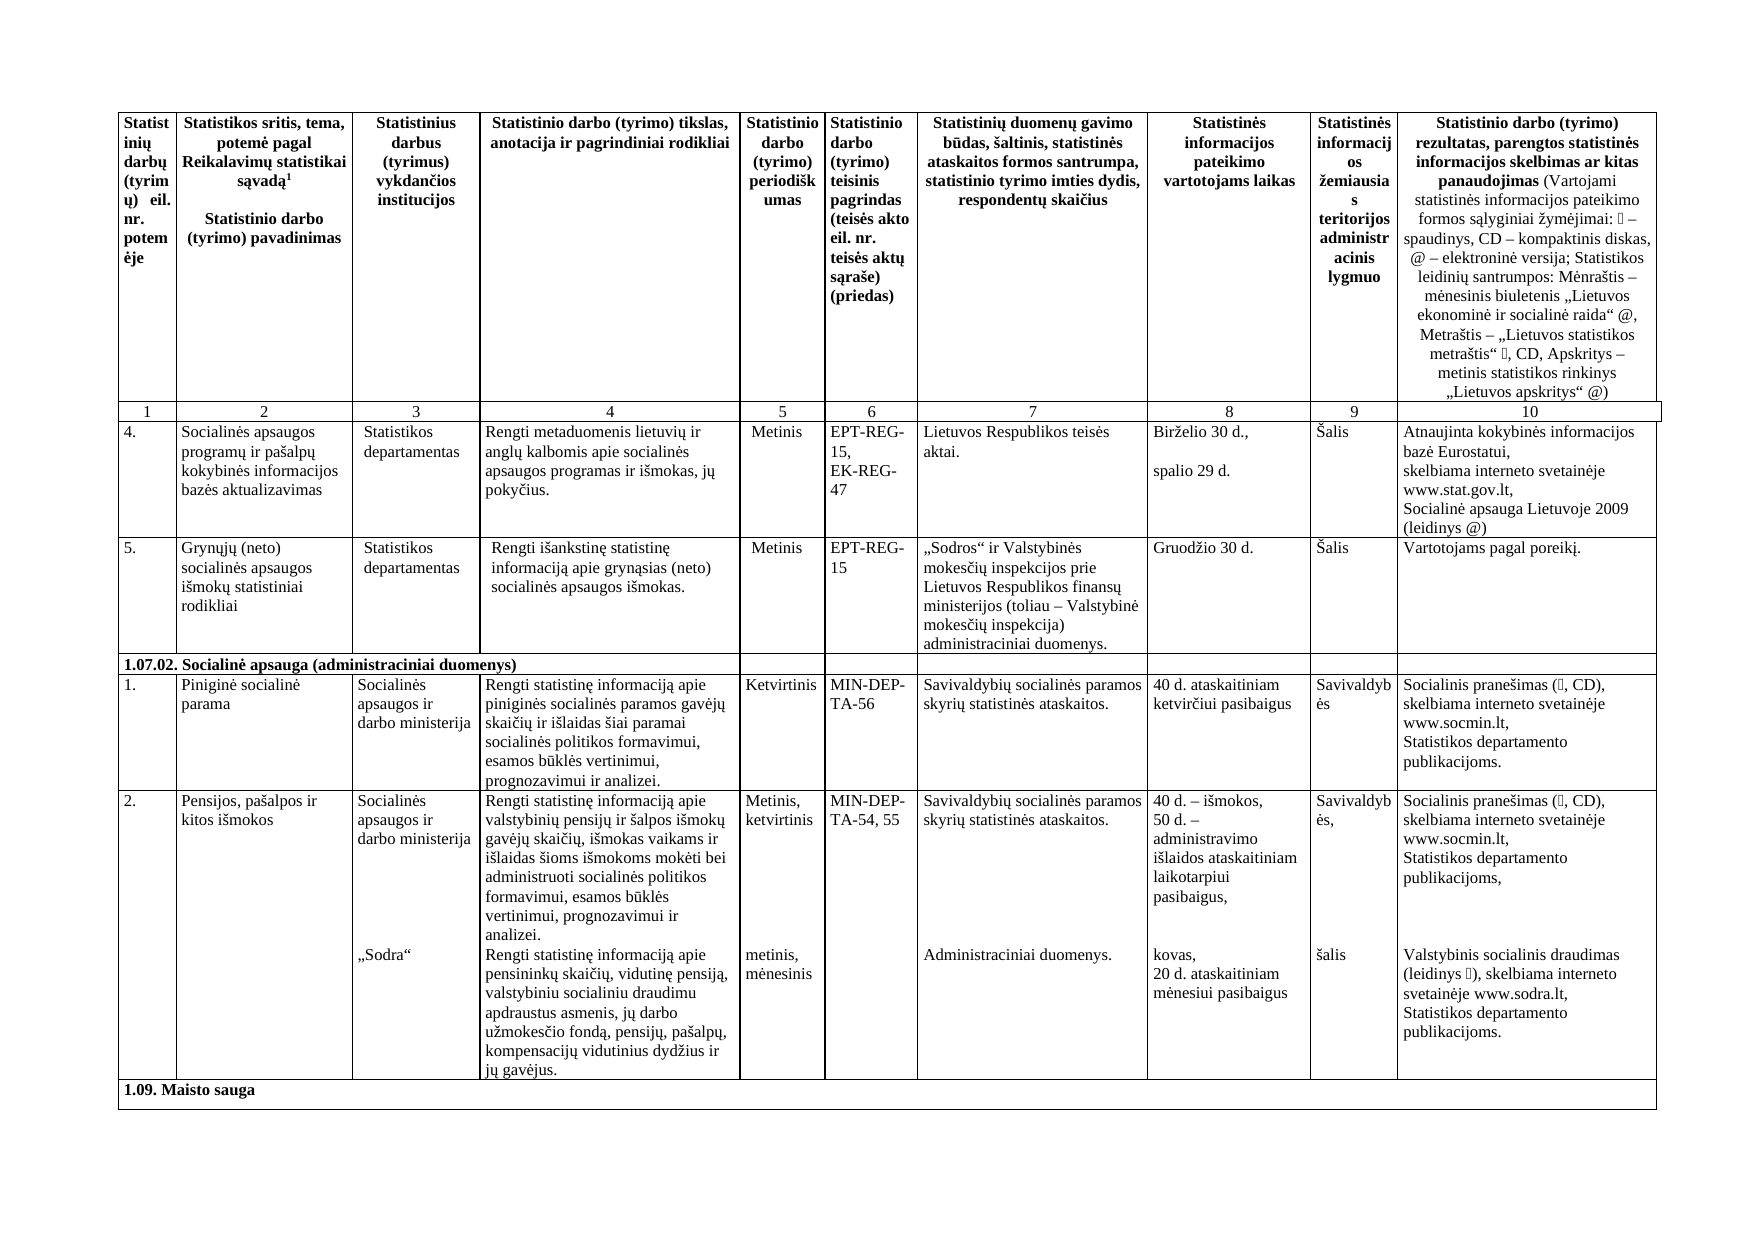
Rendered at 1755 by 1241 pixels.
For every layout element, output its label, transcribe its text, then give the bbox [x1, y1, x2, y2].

table_cell Savivaldybės, [1311, 791, 1397, 944]
table_cell Rengti statistinę informaciją apie pensininkų skaičių, vidutinę pensiją, valstybiniu socialiniu draudimu apdraustus asmenis, jų darbo užmokesčio fondą, pensijų, pašalpų, kompensacijų vidutinius dydžius ir jų gavėjus. [481, 944, 739, 1079]
table_cell metinis, mėnesinis [741, 944, 824, 1079]
table_header [1657, 112, 1662, 401]
table_cell Statistikos departamentas [353, 422, 479, 537]
table_cell Metinis [741, 538, 824, 653]
table_cell Rengti statistinę informaciją apie piniginės socialinės paramos gavėjų skaičių ir išlaidas šiai paramai socialinės politikos formavimui, esamos būklės vertinimui, prognozavimui ir analizei. [481, 675, 739, 789]
table_cell 2 [177, 402, 352, 421]
table_cell 4. [119, 422, 176, 537]
table_cell Savivaldybių socialinės paramos skyrių statistinės ataskaitos. [918, 675, 1147, 789]
table_cell Savivaldybės [1311, 675, 1397, 789]
table_cell 1.09. Maisto sauga [119, 1080, 1656, 1109]
table_cell [1657, 790, 1662, 944]
table_cell Pensijos, pašalpos ir kitos išmokos [177, 791, 352, 1079]
table_cell [1657, 537, 1662, 653]
table_header Statistinės informacijos pateikimo vartotojams laikas [1148, 113, 1310, 401]
table_cell Birželio 30 d., spalio 29 d. [1148, 422, 1310, 537]
table_cell EPT-REG-15, EK-REG-47 [826, 422, 917, 537]
table_cell 8 [1148, 402, 1310, 421]
table_cell Piniginė socialinė parama [177, 675, 352, 789]
table_cell [1311, 654, 1397, 673]
table_cell [1657, 422, 1662, 537]
table_cell Socialinės apsaugos ir darbo ministerija [353, 675, 479, 789]
table_cell 5. [119, 538, 176, 653]
table_cell [826, 654, 917, 673]
table_cell Vartotojams pagal poreikį. [1398, 538, 1656, 653]
table_cell 40 d. – išmokos, 50 d. – administravimo išlaidos ataskaitiniam laikotarpiui pasibaigus, [1148, 791, 1310, 944]
table_cell Administraciniai duomenys. [918, 944, 1147, 1079]
table_cell 4 [481, 402, 739, 421]
table_cell Savivaldybių socialinės paramos skyrių statistinės ataskaitos. [918, 791, 1147, 944]
table_cell 5 [741, 402, 824, 421]
table_cell [1657, 653, 1662, 673]
table_cell 7 [918, 402, 1147, 421]
table_cell 2. [119, 791, 176, 1079]
table_cell Šalis [1311, 538, 1397, 653]
table_cell [1148, 654, 1310, 673]
table_cell kovas, 20 d. ataskaitiniam mėnesiui pasibaigus [1148, 944, 1310, 1079]
table_cell Valstybinis socialinis draudimas (leidinys ), skelbiama interneto svetainėje www.sodra.lt, Statistikos departamento publikacijoms. [1398, 944, 1656, 1079]
table_cell Ketvirtinis [741, 675, 824, 789]
table_cell MIN-DEP-TA-54, 55 [826, 791, 917, 944]
table_cell Atnaujinta kokybinės informacijos bazė Eurostatui, skelbiama interneto svetainėje www.stat.gov.lt, Socialinė apsauga Lietuvoje 2009 (leidinys @) [1398, 422, 1656, 537]
table_header Statistinio darbo (tyrimo) periodiškumas [741, 113, 824, 401]
table_cell Statistikos departamentas [353, 538, 479, 653]
table_header Statistinių darbų (tyrimų) eil. nr. potemėje [119, 113, 176, 401]
table_cell [1398, 654, 1656, 673]
table_cell EPT-REG-15 [826, 538, 917, 653]
table_cell 1. [119, 675, 176, 789]
table_cell Rengti metaduomenis lietuvių ir anglų kalbomis apie socialinės apsaugos programas ir išmokas, jų pokyčius. [481, 422, 739, 537]
table_cell Socialinis pranešimas (, CD), skelbiama interneto svetainėje www.socmin.lt, Statistikos departamento publikacijoms, [1398, 791, 1656, 944]
table_cell „Sodra“ [353, 944, 479, 1079]
table_cell [1657, 944, 1662, 1079]
table_cell [1657, 674, 1662, 789]
table_cell 6 [826, 402, 917, 421]
table_cell MIN-DEP-TA-56 [826, 675, 917, 789]
table_cell šalis [1311, 944, 1397, 1079]
table_cell Metinis, ketvirtinis [741, 791, 824, 944]
table_cell [826, 944, 917, 1079]
table_cell Rengti išankstinę statistinę informaciją apie grynąsias (neto) socialinės apsaugos išmokas. [481, 538, 739, 653]
table_header Statistinio darbo (tyrimo) teisinis pagrindas (teisės akto eil. nr. teisės aktų sąraše) (priedas) [826, 113, 917, 401]
table_cell „Sodros“ ir Valstybinės mokesčių inspekcijos prie Lietuvos Respublikos finansų ministerijos (toliau – Valstybinė mokesčių inspekcija) administraciniai duomenys. [918, 538, 1147, 653]
table_cell [1657, 1079, 1662, 1109]
table_cell [741, 654, 824, 673]
table_cell Metinis [741, 422, 824, 537]
table_header Statistinio darbo (tyrimo) tikslas, anotacija ir pagrindiniai rodikliai [481, 113, 739, 401]
table_cell Šalis [1311, 422, 1397, 537]
table_header Statistikos sritis, tema, potemė pagal Reikalavimų statistikai sąvadą1 Statistinio darbo (tyrimo) pavadinimas [177, 113, 352, 401]
table_cell Gruodžio 30 d. [1148, 538, 1310, 653]
table_header Statistinius darbus (tyrimus) vykdančios institucijos [353, 113, 479, 401]
table_cell 10 [1398, 402, 1661, 421]
table_header Statistinės informacijos žemiausias teritorijos administracinis lygmuo [1311, 113, 1397, 401]
table_cell Socialinės apsaugos programų ir pašalpų kokybinės informacijos bazės aktualizavimas [177, 422, 352, 537]
table_cell 3 [353, 402, 479, 421]
table_cell 40 d. ataskaitiniam ketvirčiui pasibaigus [1148, 675, 1310, 789]
table_header Statistinio darbo (tyrimo) rezultatas, parengtos statistinės informacijos skelbimas ar kitas panaudojimas (Vartojami statistinės informacijos pateikimo formos sąlyginiai žymėjimai:  – spaudinys, CD – kompaktinis diskas, @ – elektroninė versija; Statistikos leidinių santrumpos: Mėnraštis – mėnesinis biuletenis „Lietuvos ekonominė ir socialinė raida“ @, Metraštis – „Lietuvos statistikos metraštis“ , CD, Apskritys – metinis statistikos rinkinys „Lietuvos apskritys“ @) [1398, 113, 1656, 401]
table_cell 1.07.02. Socialinė apsauga (administraciniai duomenys) [119, 654, 739, 673]
table_cell 9 [1311, 402, 1397, 421]
table_cell 1 [119, 402, 176, 421]
table_cell Grynųjų (neto) socialinės apsaugos išmokų statistiniai rodikliai [177, 538, 352, 653]
table_cell Socialinis pranešimas (, CD), skelbiama interneto svetainėje www.socmin.lt, Statistikos departamento publikacijoms. [1398, 675, 1656, 789]
table_cell Lietuvos Respublikos teisės aktai. [918, 422, 1147, 537]
table_cell [918, 654, 1147, 673]
table_cell Socialinės apsaugos ir darbo ministerija [353, 791, 479, 944]
table_header Statistinių duomenų gavimo būdas, šaltinis, statistinės ataskaitos formos santrumpa, statistinio tyrimo imties dydis, respondentų skaičius [918, 113, 1147, 401]
table_cell Rengti statistinę informaciją apie valstybinių pensijų ir šalpos išmokų gavėjų skaičių, išmokas vaikams ir išlaidas šioms išmokoms mokėti bei administruoti socialinės politikos formavimui, esamos būklės vertinimui, prognozavimui ir analizei. [481, 791, 739, 944]
